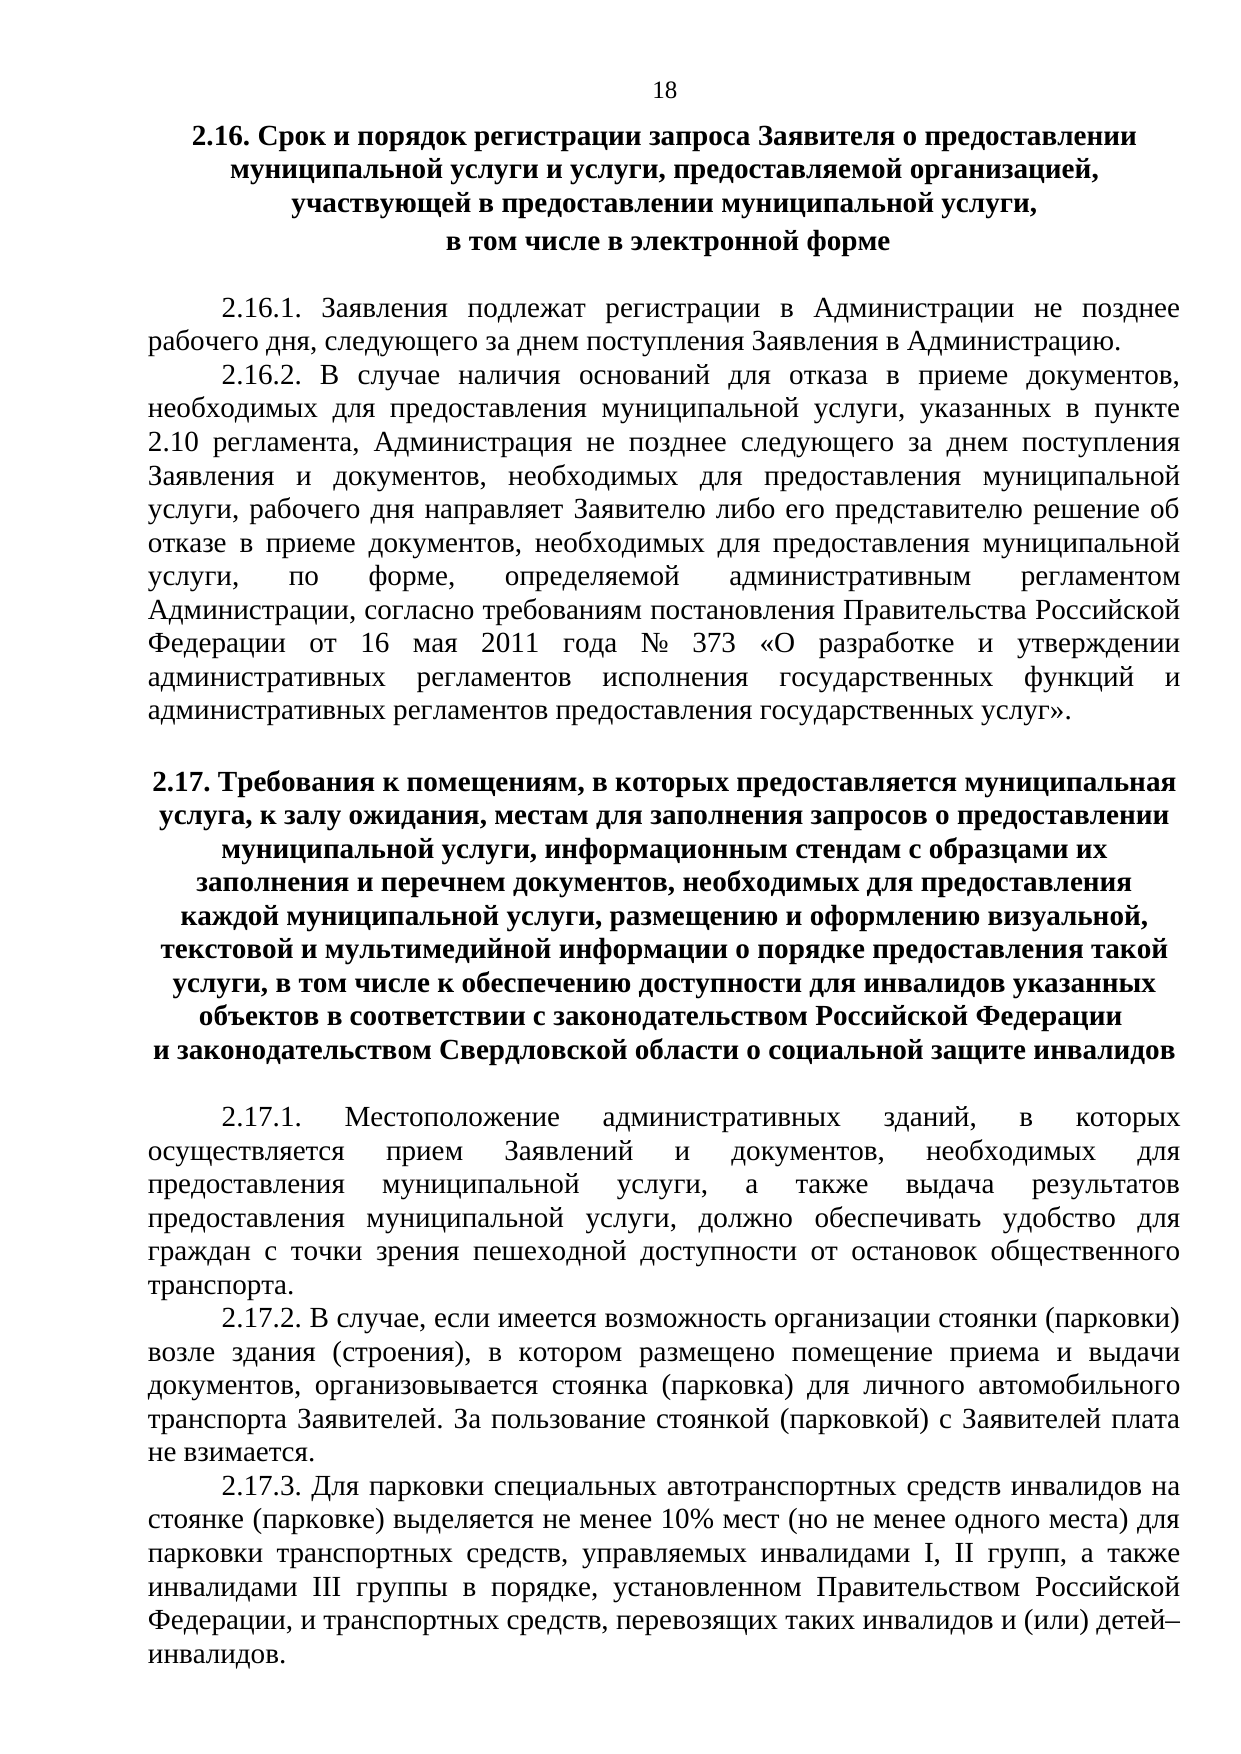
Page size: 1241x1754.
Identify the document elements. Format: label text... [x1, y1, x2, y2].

text 2.17.1. Местоположение административных зданий, в которых осуществляется прием Заявлений и документов, необходимых для предоставления муниципальной услуги, а также выдача результатов предоставления муниципальной услуги, должно обеспечивать удобство для граждан с точки зрения пешеходной доступности от остановок общественного транспорта. [148, 1099, 1181, 1300]
text 2.17.2. В случае, если имеется возможность организации стоянки (парковки) возле здания (строения), в котором размещено помещение приема и выдачи документов, организовывается стоянка (парковка) для личного автомобильного транспорта Заявителей. За пользование стоянкой (парковкой) с Заявителей плата не взимается. [148, 1300, 1181, 1468]
subtitle 2.16. Срок и порядок регистрации запроса Заявителя о предоставлении муниципальной услуги и услуги, предоставляемой организацией, участвующей в предоставлении муниципальной услуги, [148, 118, 1181, 219]
subtitle в том числе в электронной форме [148, 223, 1181, 256]
subtitle 2.17. Требования к помещениям, в которых предоставляется муниципальная услуга, к залу ожидания, местам для заполнения запросов о предоставлении муниципальной услуги, информационным стендам с образцами их заполнения и перечнем документов, необходимых для предоставления каждой муниципальной услуги, размещению и оформлению визуальной, текстовой и мультимедийной информации о порядке предоставления такой услуги, в том числе к обеспечению доступности для инвалидов указанных объектов в соответствии с законодательством Российской Федерации и законодательством Свердловской области о социальной защите инвалидов [148, 764, 1181, 1066]
text 2.16.1. Заявления подлежат регистрации в Администрации не позднее рабочего дня, следующего за днем поступления Заявления в Администрацию. [148, 290, 1181, 357]
text 2.17.3. Для парковки специальных автотранспортных средств инвалидов на стоянке (парковке) выделяется не менее 10% мест (но не менее одного места) для парковки транспортных средств, управляемых инвалидами I, II групп, а также инвалидами III группы в порядке, установленном Правительством Российской Федерации, и транспортных средств, перевозящих таких инвалидов и (или) детей–инвалидов. [148, 1468, 1181, 1669]
text 2.16.2. В случае наличия оснований для отказа в приеме документов, необходимых для предоставления муниципальной услуги, указанных в пункте 2.10 регламента, Администрация не позднее следующего за днем поступления Заявления и документов, необходимых для предоставления муниципальной услуги, рабочего дня направляет Заявителю либо его представителю решение об отказе в приеме документов, необходимых для предоставления муниципальной услуги, по форме, определяемой административным регламентом Администрации, согласно требованиям постановления Правительства Российской Федерации от 16 мая 2011 года № 373 «О разработке и утверждении административных регламентов исполнения государственных функций и административных регламентов предоставления государственных услуг». [148, 357, 1181, 726]
